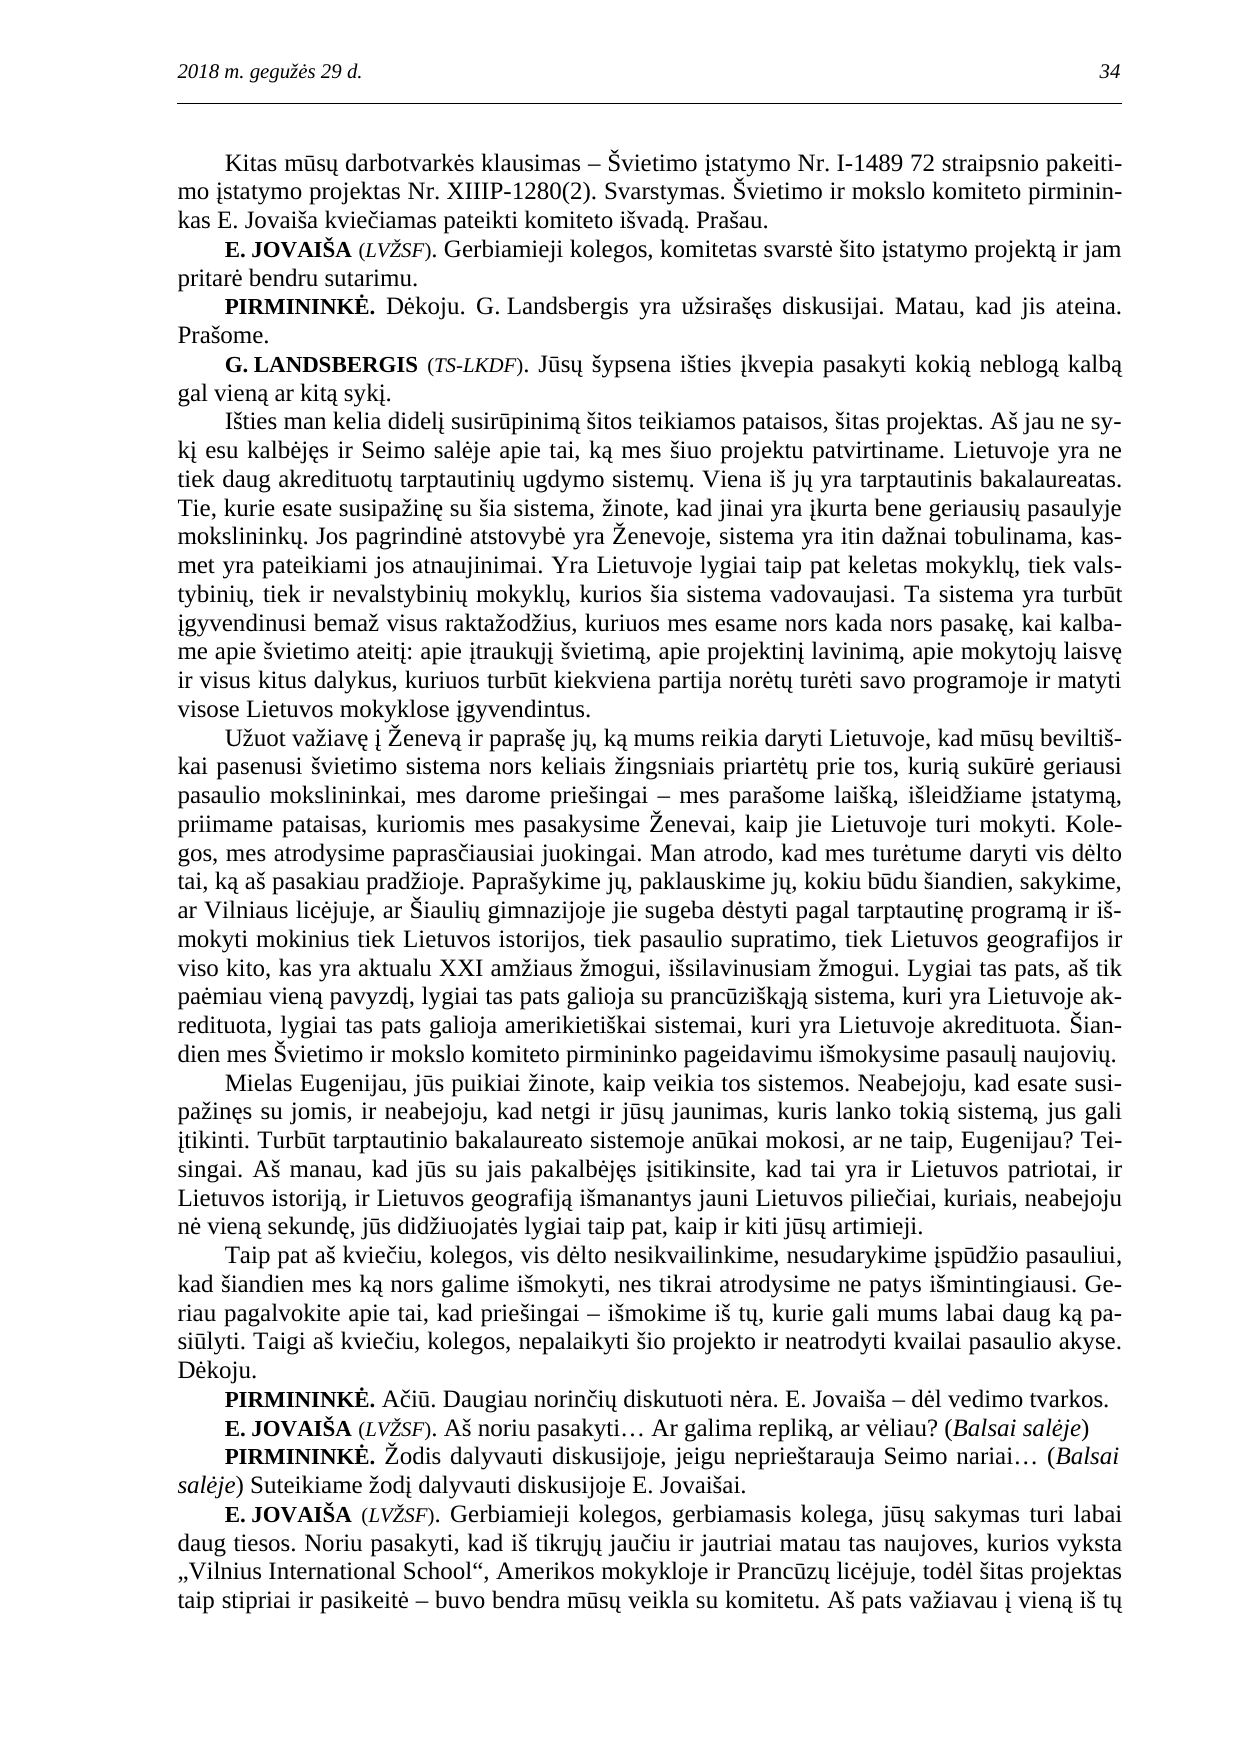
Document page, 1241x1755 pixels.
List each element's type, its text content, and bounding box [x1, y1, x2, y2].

text E. JOVAIŠA (LVŽSF). Ger­bia­mie­ji ko­le­gos, ger­bia­ma­sis ko­le­ga, jū­sų sa­ky­mas tu­ri la­bai daug tie­sos. No­riu pa­sa­ky­ti, kad iš tik­rų­jų jau­čiu ir jaut­riai ma­tau tas nau­jo­ves, ku­rios vyks­ta „Vil­nius In­ter­na­tio­nal Scho­ol“, Ame­ri­kos mo­kyk­lo­je ir Pran­cū­zų li­cė­ju­je, to­dėl ši­tas pro­jek­tas taip stip­riai ir pa­si­kei­tė – bu­vo ben­dra mū­sų veik­la su ko­mi­te­tu. Aš pats va­žia­vau į vie­ną iš tų [177, 1499, 1122, 1614]
text PIRMININKĖ. Dė­ko­ju. G. Land­sber­gis yra už­si­ra­šęs dis­ku­si­jai. Ma­tau, kad jis at­ei­na. Pra­šo­me. [177, 291, 1122, 349]
text Ki­tas mū­sų dar­bo­tvarkės klau­si­mas – Švie­ti­mo įsta­ty­mo Nr. I-1489 72 straips­nio pa­kei­ti­mo įsta­ty­mo pro­jek­tas Nr. XIIIP-1280(2). Svars­ty­mas. Švie­ti­mo ir moks­lo ko­mi­te­to pir­mi­nin­kas E. Jo­vai­ša kvie­čia­mas pa­teik­ti ko­mi­te­to iš­va­dą. Pra­šau. [177, 148, 1122, 234]
text PIRMININKĖ. Ačiū. Dau­giau no­rin­čių dis­ku­tuo­ti nė­ra. E. Jo­vai­ša – dėl ve­di­mo tvar­kos. [177, 1384, 1122, 1413]
text PIRMININKĖ. Žo­dis da­ly­vau­ti dis­ku­si­jo­je, jei­gu ne­pri­eš­ta­rau­ja Sei­mo na­riai… (Bal­sai sa­lė­je) Su­tei­kia­me žo­dį da­ly­vau­ti dis­ku­si­jo­je E. Jo­vai­šai. [177, 1441, 1122, 1499]
text Mie­las Eu­ge­ni­jau, jūs pui­kiai ži­no­te, kaip vei­kia tos sis­te­mos. Ne­abe­jo­ju, kad esa­te su­si­pa­ži­nęs su jo­mis, ir ne­abe­jo­ju, kad net­gi ir jū­sų jau­ni­mas, ku­ris lan­ko to­kią sis­te­mą, jus ga­li įti­kin­ti. Tur­būt tarp­tau­ti­nio ba­ka­lau­re­a­to sis­te­mo­je anū­kai mo­ko­si, ar ne taip, Eu­ge­ni­jau? Tei­sin­gai. Aš ma­nau, kad jūs su jais pa­kal­bė­jęs įsi­ti­kin­si­te, kad tai yra ir Lie­tu­vos pat­rio­tai, ir Lie­tu­vos is­to­ri­ją, ir Lie­tu­vos ge­og­ra­fi­ją iš­ma­nan­tys jau­ni Lie­tu­vos pi­lie­čiai, ku­riais, ne­abe­jo­ju nė vie­ną se­kun­dę, jūs di­džiuo­ja­tės ly­giai taip pat, kaip ir ki­ti jū­sų ar­ti­mie­ji. [177, 1068, 1122, 1240]
text Taip pat aš kvie­čiu, ko­le­gos, vis dėl­to ne­si­kvai­lin­ki­me, ne­su­da­ry­ki­me įspū­džio pa­sau­liui, kad šian­dien mes ką nors ga­li­me iš­mo­ky­ti, nes tik­rai at­ro­dy­si­me ne pa­tys iš­min­tin­giau­si. Ge­riau pa­gal­vo­ki­te apie tai, kad prie­šin­gai – iš­mo­ki­me iš tų, ku­rie ga­li mums la­bai daug ką pa­siū­ly­ti. Tai­gi aš kvie­čiu, ko­le­gos, ne­pa­lai­ky­ti šio pro­jek­to ir ne­at­ro­dy­ti kvai­lai pa­sau­lio aky­se. Dė­ko­ju. [177, 1240, 1122, 1384]
text Iš­ties man ke­lia di­de­lį su­si­rū­pi­ni­mą ši­tos tei­kia­mos pa­tai­sos, ši­tas pro­jek­tas. Aš jau ne sy­kį esu kal­bė­jęs ir Sei­mo sa­lė­je apie tai, ką mes šiuo pro­jek­tu pa­tvir­ti­na­me. Lie­tu­vo­je yra ne tiek daug ak­re­di­tuo­tų tarp­tau­ti­nių ug­dy­mo sis­te­mų. Vie­na iš jų yra tarp­tau­ti­nis ba­ka­lau­re­a­tas. Tie, ku­rie esa­te su­si­pa­ži­nę su šia sis­te­ma, ži­no­te, kad ji­nai yra įkur­ta be­ne ge­riau­sių pa­sau­ly­je moks­li­nin­kų. Jos pa­grin­di­nė at­sto­vy­bė yra Že­ne­vo­je, sis­te­ma yra itin daž­nai to­bu­li­na­ma, kas­met yra pa­tei­kia­mi jos at­nau­ji­ni­mai. Yra Lie­tu­vo­je ly­giai taip pat ke­le­tas mo­kyk­lų, tiek vals­ty­bi­nių, tiek ir ne­vals­ty­bi­nių mo­kyk­lų, ku­rios šia sis­te­ma va­do­vau­ja­si. Ta sis­te­ma yra tur­būt įgy­ven­di­nu­si be­maž vi­sus rak­ta­žo­džius, ku­riuos mes esa­me nors ka­da nors pa­sa­kę, kai kal­ba­me apie švie­ti­mo at­ei­tį: apie įtrau­kų­jį švie­ti­mą, apie pro­jek­ti­nį la­vi­ni­mą, apie mo­ky­to­jų lais­vę ir vi­sus ki­tus da­ly­kus, ku­riuos tur­būt kiek­vie­na par­ti­ja no­rė­tų tu­rė­ti sa­vo pro­gra­mo­je ir ma­ty­ti vi­so­se Lie­tu­vos mo­kyk­lo­se įgy­ven­din­tus. [177, 406, 1122, 723]
text G. LANDSBERGIS (TS-LKDF). Jū­sų šyp­se­na iš­ties įkve­pia pa­sa­ky­ti ko­kią ne­blo­gą kal­bą gal vie­ną ar ki­tą sy­kį. [177, 349, 1122, 406]
text E. JOVAIŠA (LVŽSF). Aš no­riu pa­sa­ky­ti… Ar ga­li­ma re­pli­ką, ar vė­liau? (Bal­sai sa­lė­je) [177, 1413, 1122, 1441]
text Užuot va­žia­vę į Že­ne­vą ir pa­pra­šę jų, ką mums rei­kia da­ry­ti Lie­tu­vo­je, kad mū­sų be­vil­tiš­kai pa­se­nu­si švie­ti­mo sis­te­ma nors ke­liais žings­niais pri­ar­tė­tų prie tos, ku­rią su­kū­rė ge­riau­si pa­sau­lio moks­li­nin­kai, mes da­ro­me prie­šin­gai – mes pa­ra­šo­me laiš­ką, iš­lei­džia­me įsta­ty­mą, pri­ima­me pa­tai­sas, ku­rio­mis mes pa­sa­ky­si­me Že­ne­vai, kaip jie Lie­tu­vo­je tu­ri mo­ky­ti. Ko­le­gos, mes at­ro­dy­si­me pa­pras­čiau­siai juo­kin­gai. Man at­ro­do, kad mes tu­rė­tu­me da­ry­ti vis dėl­to tai, ką aš pa­sa­kiau pra­džio­je. Pa­pra­šy­ki­me jų, pa­klaus­ki­me jų, ko­kiu bū­du šian­dien, sa­ky­ki­me, ar Vil­niaus li­cė­ju­je, ar Šiau­lių gim­na­zi­jo­je jie su­ge­ba dės­ty­ti pa­gal tarp­tau­ti­nę pro­gra­mą ir iš­mo­ky­ti mo­ki­nius tiek Lie­tu­vos is­to­ri­jos, tiek pa­sau­lio su­pra­ti­mo, tiek Lie­tu­vos ge­og­ra­fi­jos ir vi­so ki­to, kas yra ak­tu­a­lu XXI am­žiaus žmo­gui, iš­si­la­vi­nu­siam žmo­gui. Ly­giai tas pats, aš tik pa­ė­miau vie­ną pa­vyz­dį, ly­giai tas pats ga­lio­ja su pran­cū­ziš­ką­ją sis­te­ma, ku­ri yra Lie­tu­vo­je ak­re­di­tuo­ta, ly­giai tas pats ga­lio­ja ame­ri­kie­tiš­kai sis­te­mai, ku­ri yra Lie­tu­vo­je ak­re­di­tuo­ta. Šian­dien mes Švie­ti­mo ir moks­lo ko­mi­te­to pir­mi­nin­ko pa­gei­da­vi­mu iš­mo­ky­si­me pa­sau­lį nau­jo­vių. [177, 723, 1122, 1068]
text E. JOVAIŠA (LVŽSF). Ger­bia­mie­ji ko­le­gos, ko­mi­te­tas svars­tė ši­to įsta­ty­mo pro­jek­tą ir jam pri­ta­rė ben­dru su­ta­ri­mu. [177, 234, 1122, 291]
